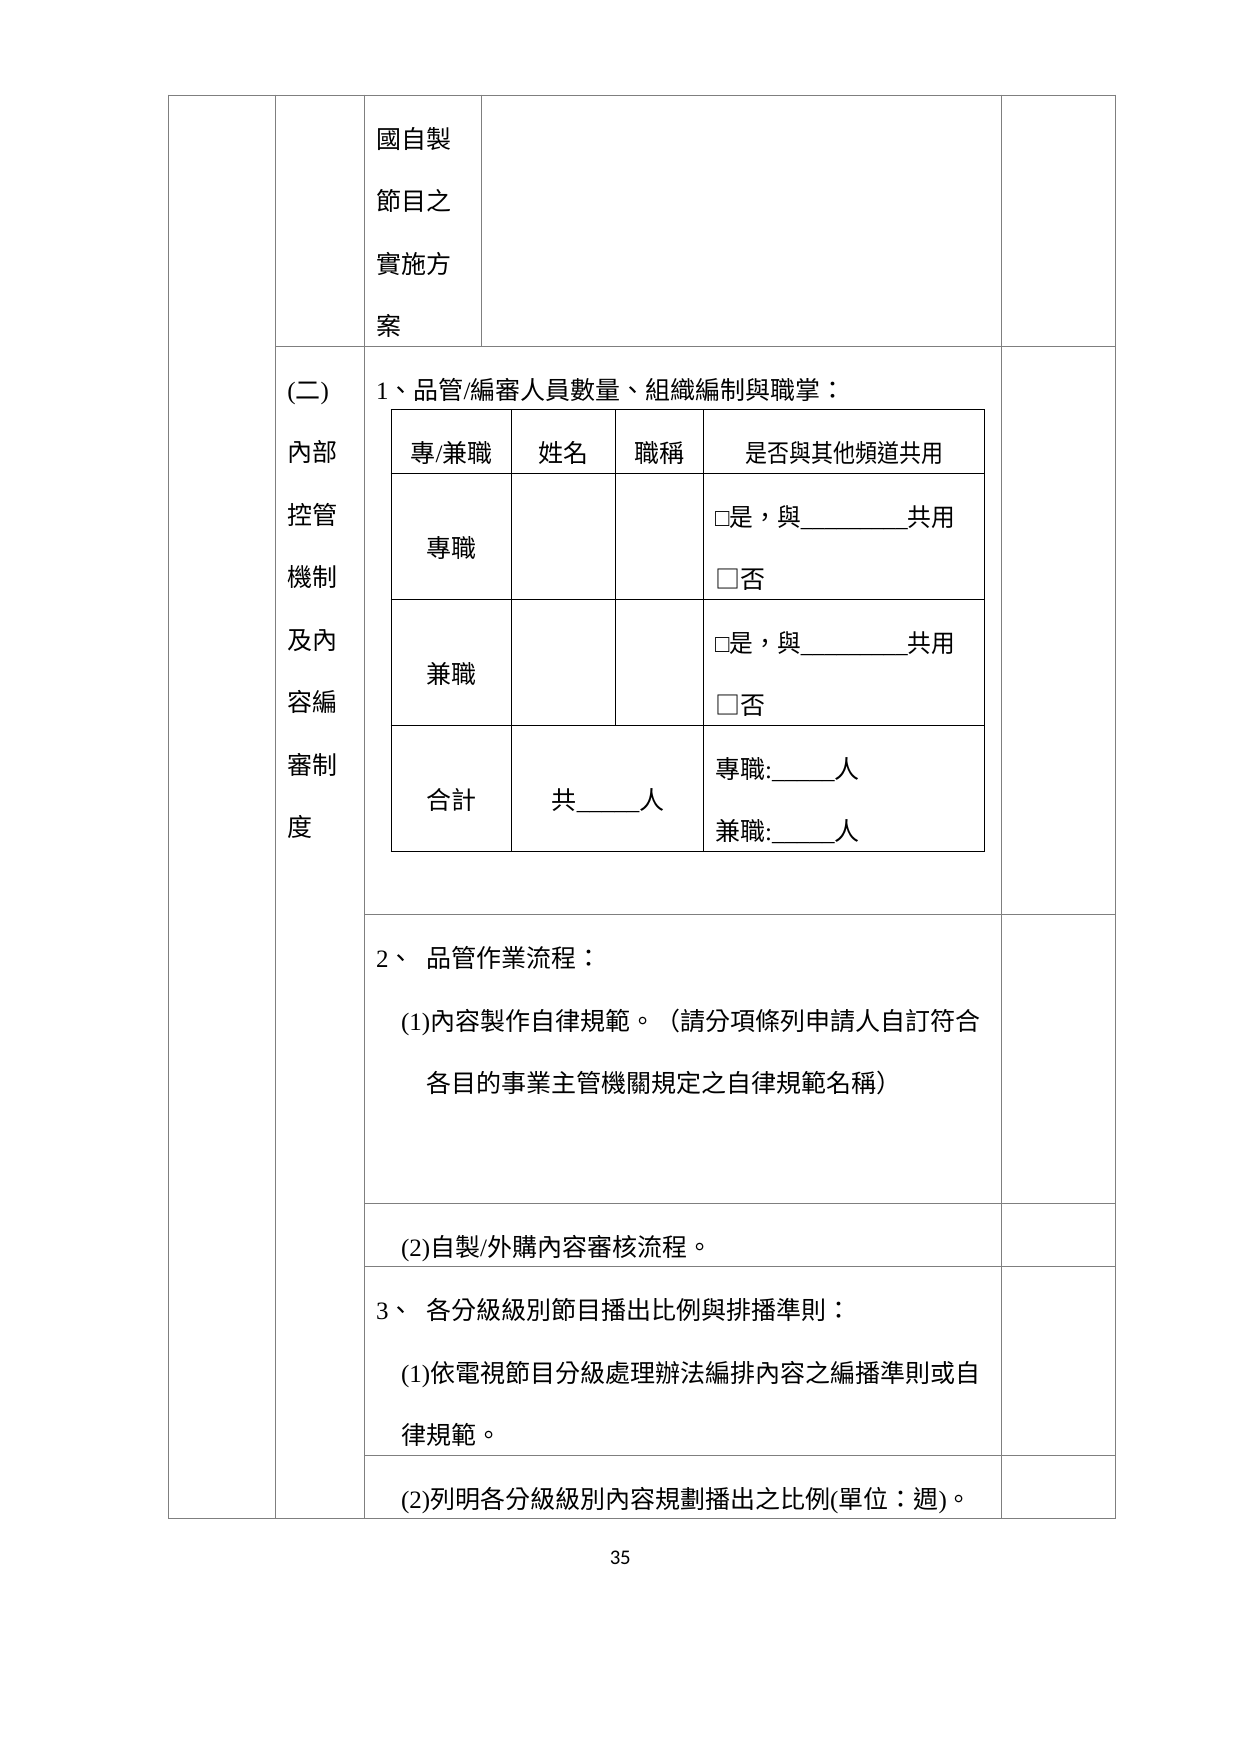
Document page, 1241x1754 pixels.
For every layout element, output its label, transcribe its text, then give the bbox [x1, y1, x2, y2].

table_cell [512, 600, 615, 725]
table_cell [616, 474, 703, 599]
table_header 姓名 [512, 410, 615, 473]
table_cell [1002, 96, 1115, 346]
table_cell [1002, 1204, 1115, 1266]
table_cell (二)內部控管機制及內容編審制度 [276, 347, 364, 1518]
table_cell 合計 [392, 726, 511, 851]
table_cell [1002, 1267, 1115, 1455]
table_cell 共_____人 [512, 726, 703, 851]
table_cell 專職 [392, 474, 511, 599]
table_cell 兼職 [392, 600, 511, 725]
table_cell [1002, 915, 1115, 1203]
table_cell [276, 96, 364, 346]
table_cell [482, 96, 1001, 346]
table_cell 3、 各分級級別節目播出比例與排播準則： (1)依電視節目分級處理辦法編排內容之編播準則或自律規範。 [365, 1267, 1001, 1455]
table_cell [616, 600, 703, 725]
table_header 是否與其他頻道共用 [704, 410, 984, 473]
table_cell □是，與_________共用□否 [704, 474, 984, 599]
table_cell 2、 品管作業流程： (1)內容製作自律規範。（請分項條列申請人自訂符合各目的事業主管機關規定之自律規範名稱） [365, 915, 1001, 1203]
table_cell [1002, 347, 1115, 914]
table_cell 1、品管/編審人員數量、組織編制與職掌： [365, 347, 1001, 914]
table_cell 專職:_____人 兼職:_____人 [704, 726, 984, 851]
table_cell 國自製節目之實施方案 [365, 96, 481, 346]
table_cell [1002, 1456, 1115, 1518]
table_header 專/兼職 [392, 410, 511, 473]
table_cell [512, 474, 615, 599]
table_cell □是，與_________共用□否 [704, 600, 984, 725]
table_cell [169, 96, 275, 1518]
table_header 職稱 [616, 410, 703, 473]
table_cell (2)列明各分級級別內容規劃播出之比例(單位：週)。 [365, 1456, 1001, 1518]
table_cell (2)自製/外購內容審核流程。 [365, 1204, 1001, 1266]
